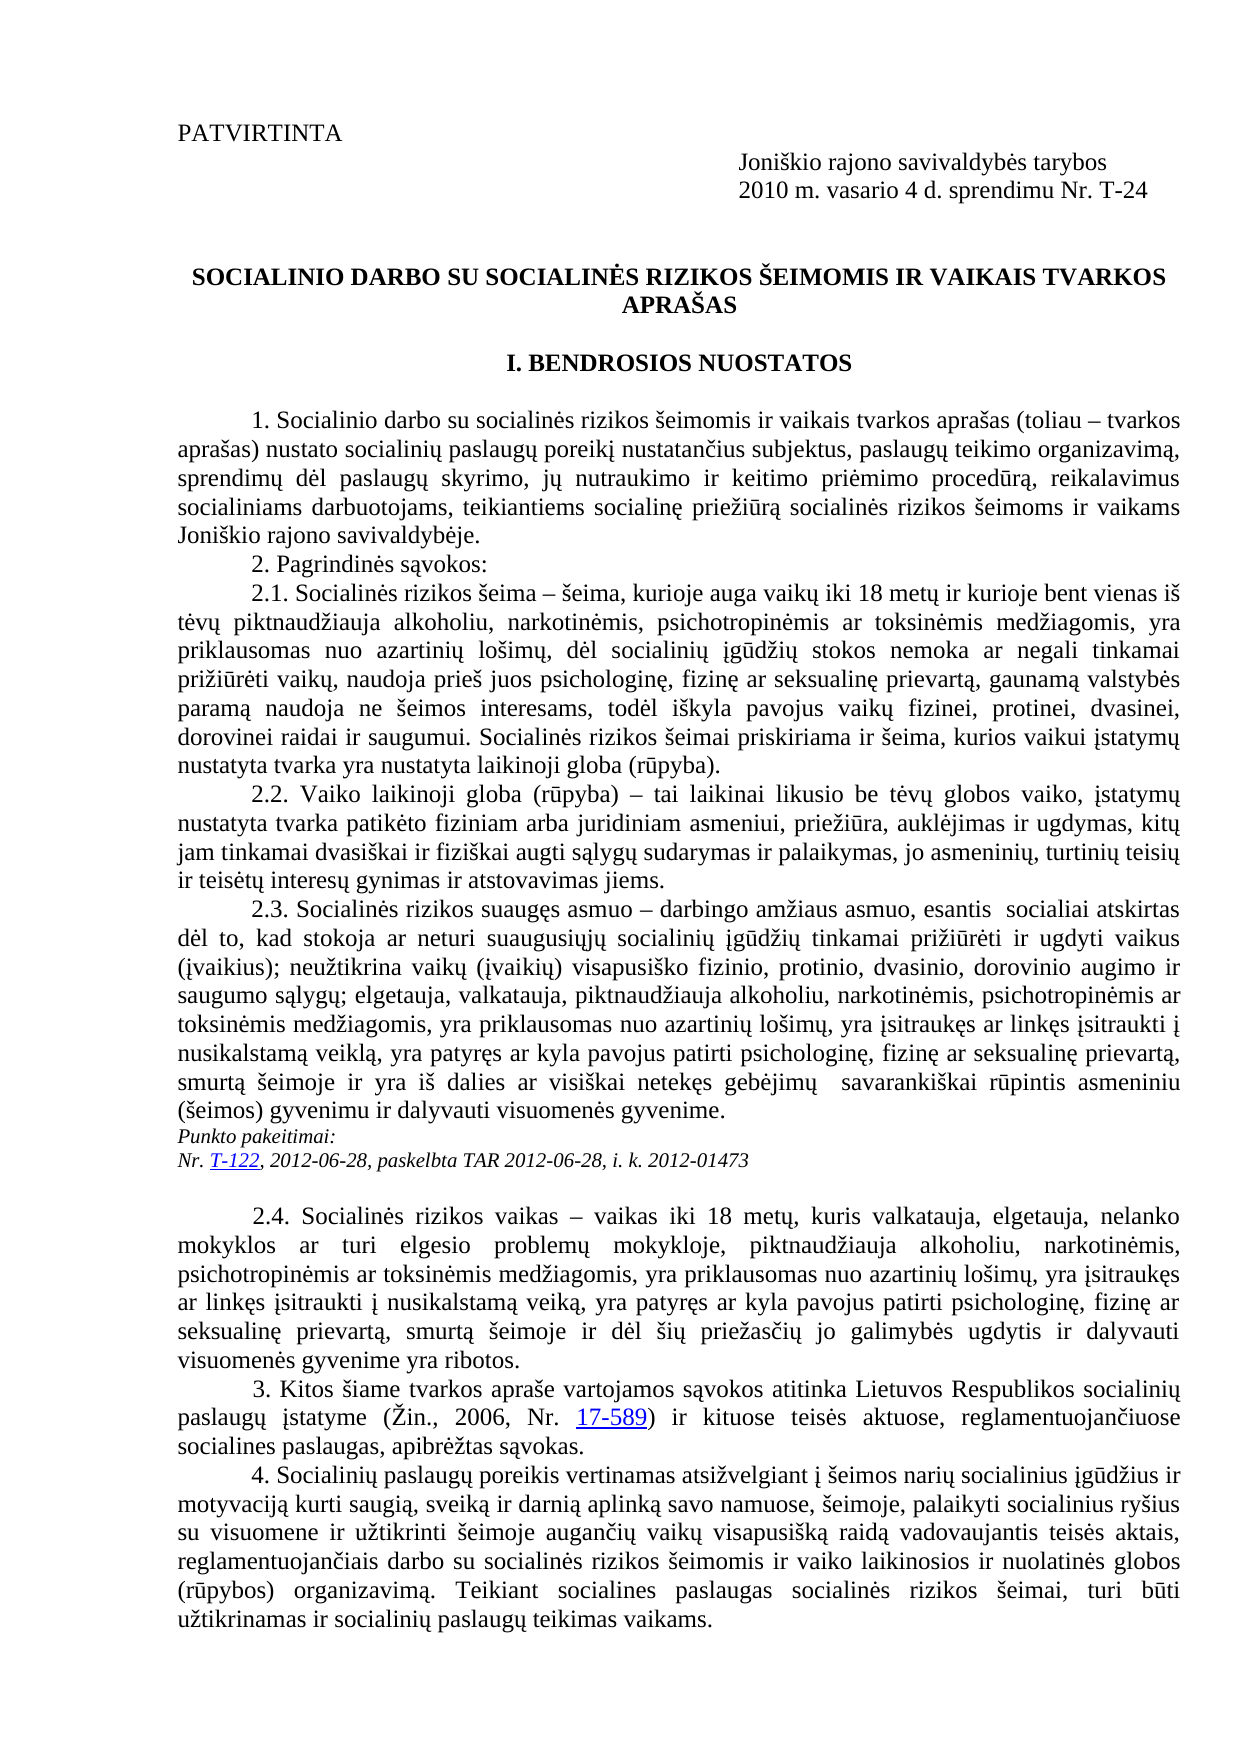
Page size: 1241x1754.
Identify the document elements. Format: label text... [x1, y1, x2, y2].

text Nr. T-122, 2012-06-28, paskelbta TAR 2012-06-28, i. k. 2012-01473 [177, 1148, 1181, 1172]
text Punkto pakeitimai: [177, 1124, 1181, 1148]
text 2.4. Socialinės rizikos vaikas – vaikas iki 18 metų, kuris valkatauja, elgetauja, nelanko mokyklos ar turi elgesio problemų mokykloje, piktnaudžiauja alkoholiu, narkotinėmis, psichotropinėmis ar toksinėmis medžiagomis, yra priklausomas nuo azartinių lošimų, yra įsitraukęs ar linkęs įsitraukti į nusikalstamą veiką, yra patyręs ar kyla pavojus patirti psichologinę, fizinę ar seksualinę prievartą, smurtą šeimoje ir dėl šių priežasčių jo galimybės ugdytis ir dalyvauti visuomenės gyvenime yra ribotos. [177, 1201, 1181, 1374]
text PATVIRTINTA [177, 118, 1181, 147]
text 2010 m. vasario 4 d. sprendimu Nr. T-24 [738, 176, 1181, 204]
text Joniškio rajono savivaldybės tarybos [738, 147, 1181, 176]
text 4. Socialinių paslaugų poreikis vertinamas atsižvelgiant į šeimos narių socialinius įgūdžius ir motyvaciją kurti saugią, sveiką ir darnią aplinką savo namuose, šeimoje, palaikyti socialinius ryšius su visuomene ir užtikrinti šeimoje augančių vaikų visapusišką raidą vadovaujantis teisės aktais, reglamentuojančiais darbo su socialinės rizikos šeimomis ir vaiko laikinosios ir nuolatinės globos (rūpybos) organizavimą. Teikiant socialines paslaugas socialinės rizikos šeimai, turi būti užtikrinamas ir socialinių paslaugų teikimas vaikams. [177, 1460, 1181, 1632]
text SOCIALINIO DARBO SU SOCIALINĖS RIZIKOS ŠEIMOMIS IR VAIKAIS TVARKOS APRAŠAS [177, 262, 1181, 319]
text 2. Pagrindinės sąvokos: [177, 549, 1181, 578]
text 2.3. Socialinės rizikos suaugęs asmuo – darbingo amžiaus asmuo, esantis socialiai atskirtas dėl to, kad stokoja ar neturi suaugusiųjų socialinių įgūdžių tinkamai prižiūrėti ir ugdyti vaikus (įvaikius); neužtikrina vaikų (įvaikių) visapusiško fizinio, protinio, dvasinio, dorovinio augimo ir saugumo sąlygų; elgetauja, valkatauja, piktnaudžiauja alkoholiu, narkotinėmis, psichotropinėmis ar toksinėmis medžiagomis, yra priklausomas nuo azartinių lošimų, yra įsitraukęs ar linkęs įsitraukti į nusikalstamą veiklą, yra patyręs ar kyla pavojus patirti psichologinę, fizinę ar seksualinę prievartą, smurtą šeimoje ir yra iš dalies ar visiškai netekęs gebėjimų savarankiškai rūpintis asmeniniu (šeimos) gyvenimu ir dalyvauti visuomenės gyvenime. [177, 894, 1181, 1124]
text 3. Kitos šiame tvarkos apraše vartojamos sąvokos atitinka Lietuvos Respublikos socialinių paslaugų įstatyme (Žin., 2006, Nr. 17-589) ir kituose teisės aktuose, reglamentuojančiuose socialines paslaugas, apibrėžtas sąvokas. [177, 1374, 1181, 1460]
text 1. Socialinio darbo su socialinės rizikos šeimomis ir vaikais tvarkos aprašas (toliau – tvarkos aprašas) nustato socialinių paslaugų poreikį nustatančius subjektus, paslaugų teikimo organizavimą, sprendimų dėl paslaugų skyrimo, jų nutraukimo ir keitimo priėmimo procedūrą, reikalavimus socialiniams darbuotojams, teikiantiems socialinę priežiūrą socialinės rizikos šeimoms ir vaikams Joniškio rajono savivaldybėje. [177, 406, 1181, 549]
text I. BENDROSIOS NUOSTATOS [177, 348, 1181, 377]
text 2.2. Vaiko laikinoji globa (rūpyba) – tai laikinai likusio be tėvų globos vaiko, įstatymų nustatyta tvarka patikėto fiziniam arba juridiniam asmeniui, priežiūra, auklėjimas ir ugdymas, kitų jam tinkamai dvasiškai ir fiziškai augti sąlygų sudarymas ir palaikymas, jo asmeninių, turtinių teisių ir teisėtų interesų gynimas ir atstovavimas jiems. [177, 779, 1181, 894]
text 2.1. Socialinės rizikos šeima – šeima, kurioje auga vaikų iki 18 metų ir kurioje bent vienas iš tėvų piktnaudžiauja alkoholiu, narkotinėmis, psichotropinėmis ar toksinėmis medžiagomis, yra priklausomas nuo azartinių lošimų, dėl socialinių įgūdžių stokos nemoka ar negali tinkamai prižiūrėti vaikų, naudoja prieš juos psichologinę, fizinę ar seksualinę prievartą, gaunamą valstybės paramą naudoja ne šeimos interesams, todėl iškyla pavojus vaikų fizinei, protinei, dvasinei, dorovinei raidai ir saugumui. Socialinės rizikos šeimai priskiriama ir šeima, kurios vaikui įstatymų nustatyta tvarka yra nustatyta laikinoji globa (rūpyba). [177, 578, 1181, 779]
